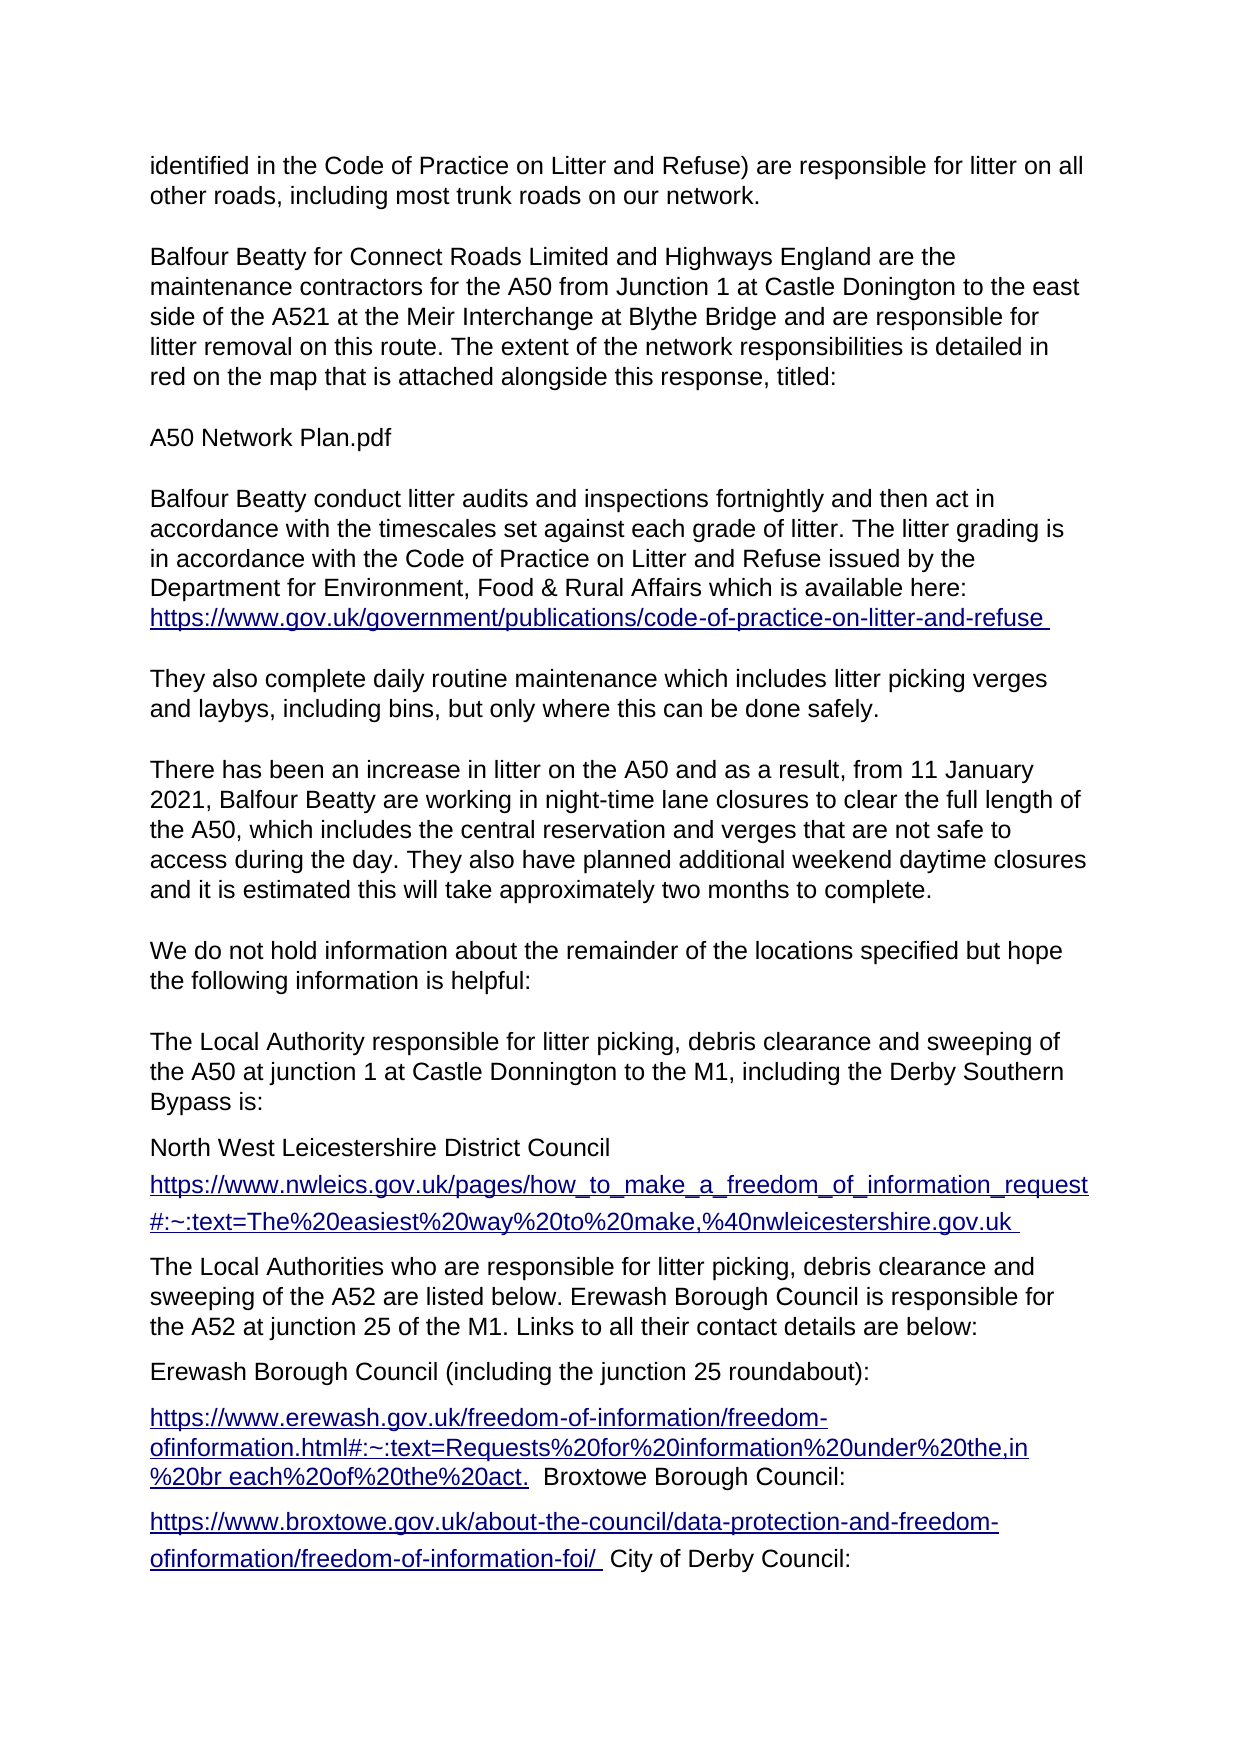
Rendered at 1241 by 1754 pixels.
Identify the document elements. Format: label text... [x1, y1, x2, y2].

text We do not hold information about the remainder of the locations specified but hope the following information is helpful: [149, 936, 1089, 995]
text Balfour Beatty for Connect Roads Limited and Highways England are the maintenance contractors for the A50 from Junction 1 at Castle Donington to the east side of the A521 at the Meir Interchange at Blythe Bridge and are responsible for litter removal on this route. The extent of the network responsibilities is detailed in red on the map that is attached alongside this response, titled: [149, 242, 1089, 390]
text Balfour Beatty conduct litter audits and inspections fortnightly and then act in accordance with the timescales set against each grade of litter. The litter grading is in accordance with the Code of Practice on Litter and Refuse issued by the Department for Environment, Food & Rural Affairs which is available here: https://www.gov.uk/government/publications/code-of-practice-on-litter-and-refuse [149, 484, 1089, 632]
text The Local Authorities who are responsible for litter picking, debris clearance and sweeping of the A52 are listed below. Erewash Borough Council is responsible for the A52 at junction 25 of the M1. Links to all their contact details are below: [149, 1252, 1089, 1341]
text North West Leicestershire District Council https://www.nwleics.gov.uk/pages/how_to_make_a_freedom_of_information_request [149, 1132, 1089, 1195]
text https://www.broxtowe.gov.uk/about-the-council/data-protection-and-freedom-ofinformation/freedom-of-information-foi/ City of Derby Council: [149, 1507, 1029, 1573]
text The Local Authority responsible for litter picking, debris clearance and sweeping of the A50 at junction 1 at Castle Donnington to the M1, including the Derby Southern Bypass is: [149, 1027, 1089, 1116]
text https://www.erewash.gov.uk/freedom-of-information/freedom-ofinformation.html#:~:text=Requests%20for%20information%20under%20the,in%20br each%20of%20the%20act. Broxtowe Borough Council: [149, 1403, 1081, 1491]
text A50 Network Plan.pdf [149, 423, 1089, 451]
text #:~:text=The%20easiest%20way%20to%20make,%40nwleicestershire.gov.uk [149, 1196, 1089, 1235]
text There has been an increase in litter on the A50 and as a result, from 11 January 2021, Balfour Beatty are working in night-time lane closures to clear the full length of the A50, which includes the central reservation and verges that are not safe to access during the day. They also have planned additional weekend daytime closures and it is estimated this will take approximately two months to complete. [149, 756, 1089, 904]
text Erewash Borough Council (including the junction 25 roundabout): [149, 1357, 1089, 1386]
text identified in the Code of Practice on Litter and Refuse) are responsible for litter on all other roads, including most trunk roads on our network. [149, 151, 1089, 209]
text They also complete daily routine maintenance which includes litter picking verges and laybys, including bins, but only where this can be done safely. [149, 664, 1089, 723]
